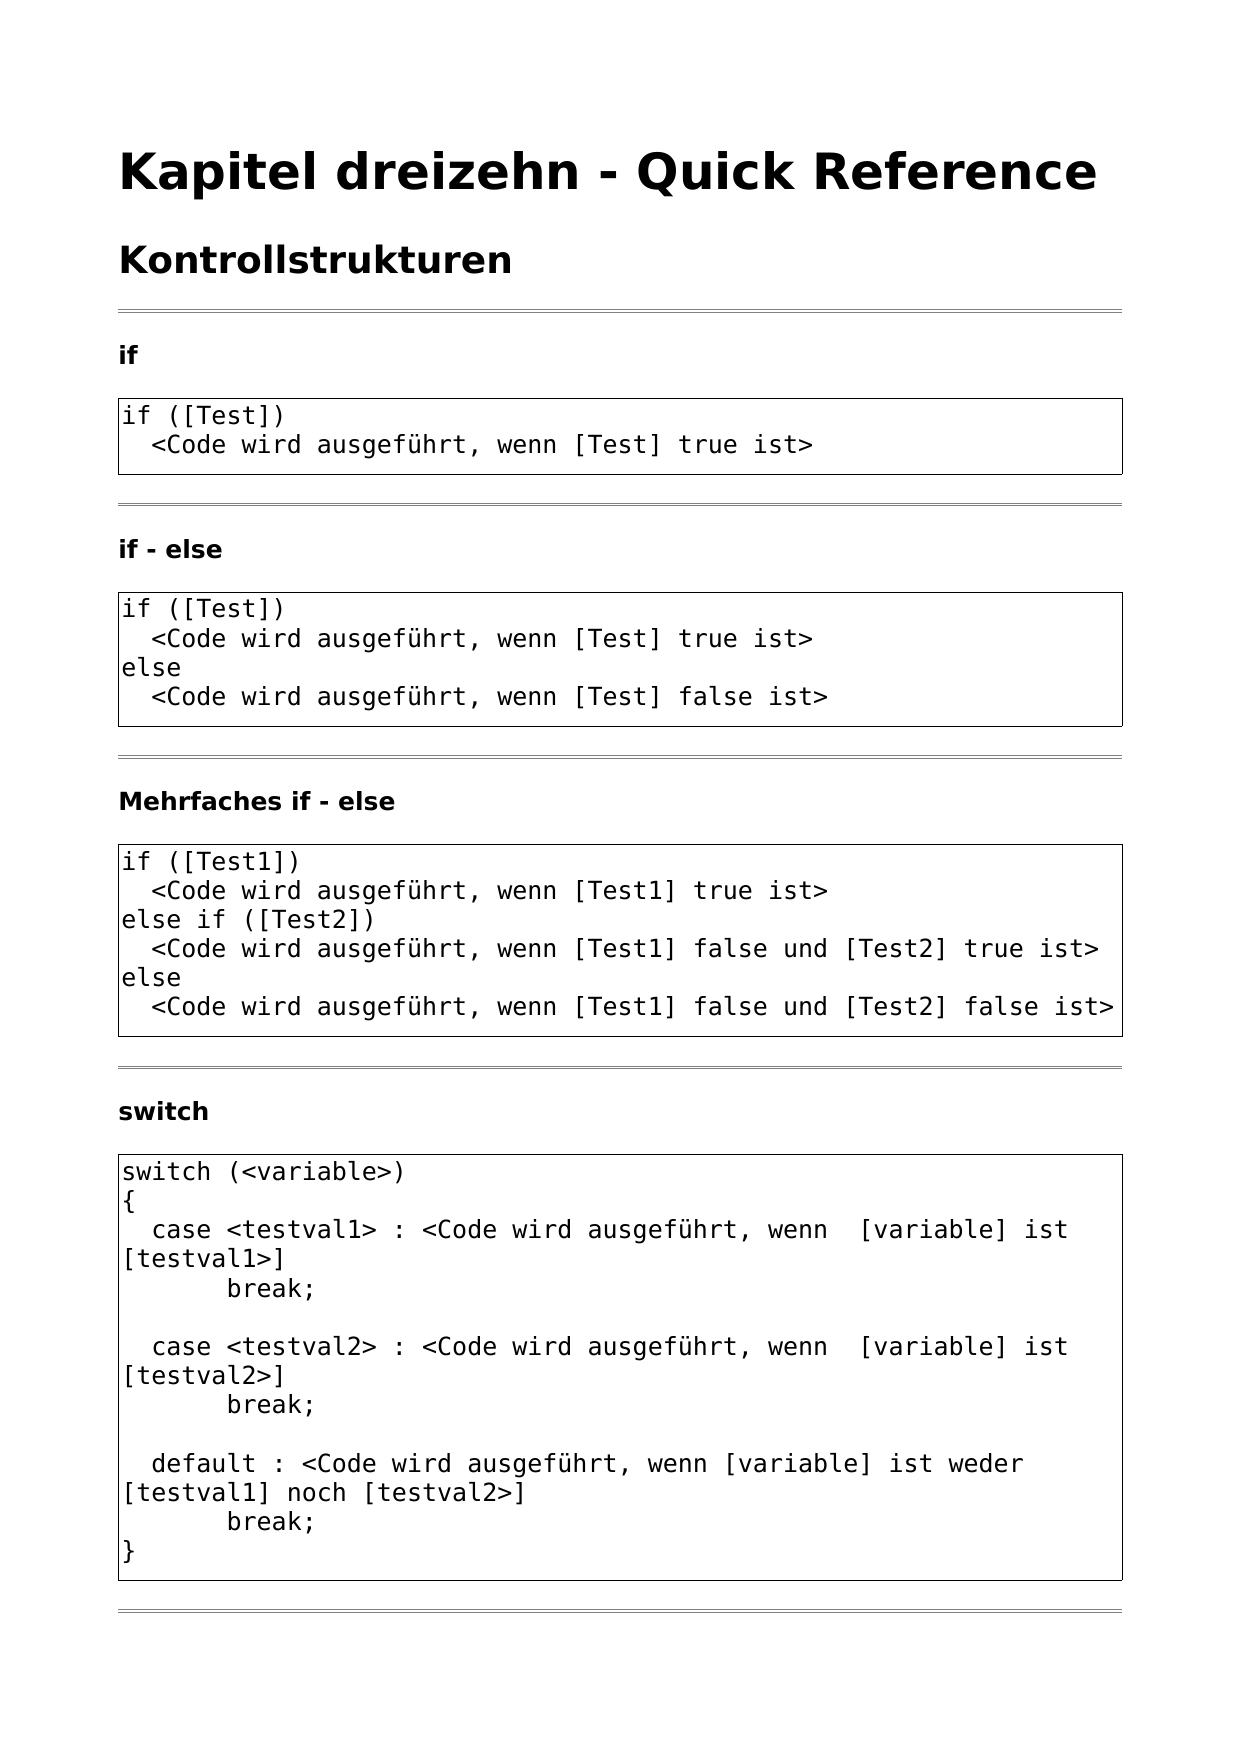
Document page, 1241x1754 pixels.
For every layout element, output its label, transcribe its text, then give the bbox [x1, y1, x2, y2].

table_header if ([Test]) <Code wird ausgeführt, wenn [Test] true ist> else <Code wird ausgeführt, wenn [Test] false ist> [119, 593, 1122, 726]
subtitle Kapitel dreizehn - Quick Reference [118, 143, 1122, 201]
subtitle Kontrollstrukturen [118, 239, 1122, 282]
text Mehrfaches if - else [118, 787, 1122, 816]
table_header switch (<variable>) { case <testval1> : <Code wird ausgeführt, wenn [variable] ist [testval1>] break; case <testval2> : <Code wird ausgeführt, wenn [variable] ist [testval2>] break; default : <Code wird ausgeführt, wenn [variable] ist weder [testval1] noch [testval2>] break; } [119, 1155, 1122, 1580]
text if [118, 341, 1122, 371]
table_header if ([Test]) <Code wird ausgeführt, wenn [Test] true ist> [119, 399, 1122, 474]
text switch [118, 1098, 1122, 1127]
text if - else [118, 535, 1122, 564]
table_header if ([Test1]) <Code wird ausgeführt, wenn [Test1] true ist> else if ([Test2]) <Code wird ausgeführt, wenn [Test1] false und [Test2] true ist> else <Code wird ausgeführt, wenn [Test1] false und [Test2] false ist> [119, 845, 1122, 1036]
